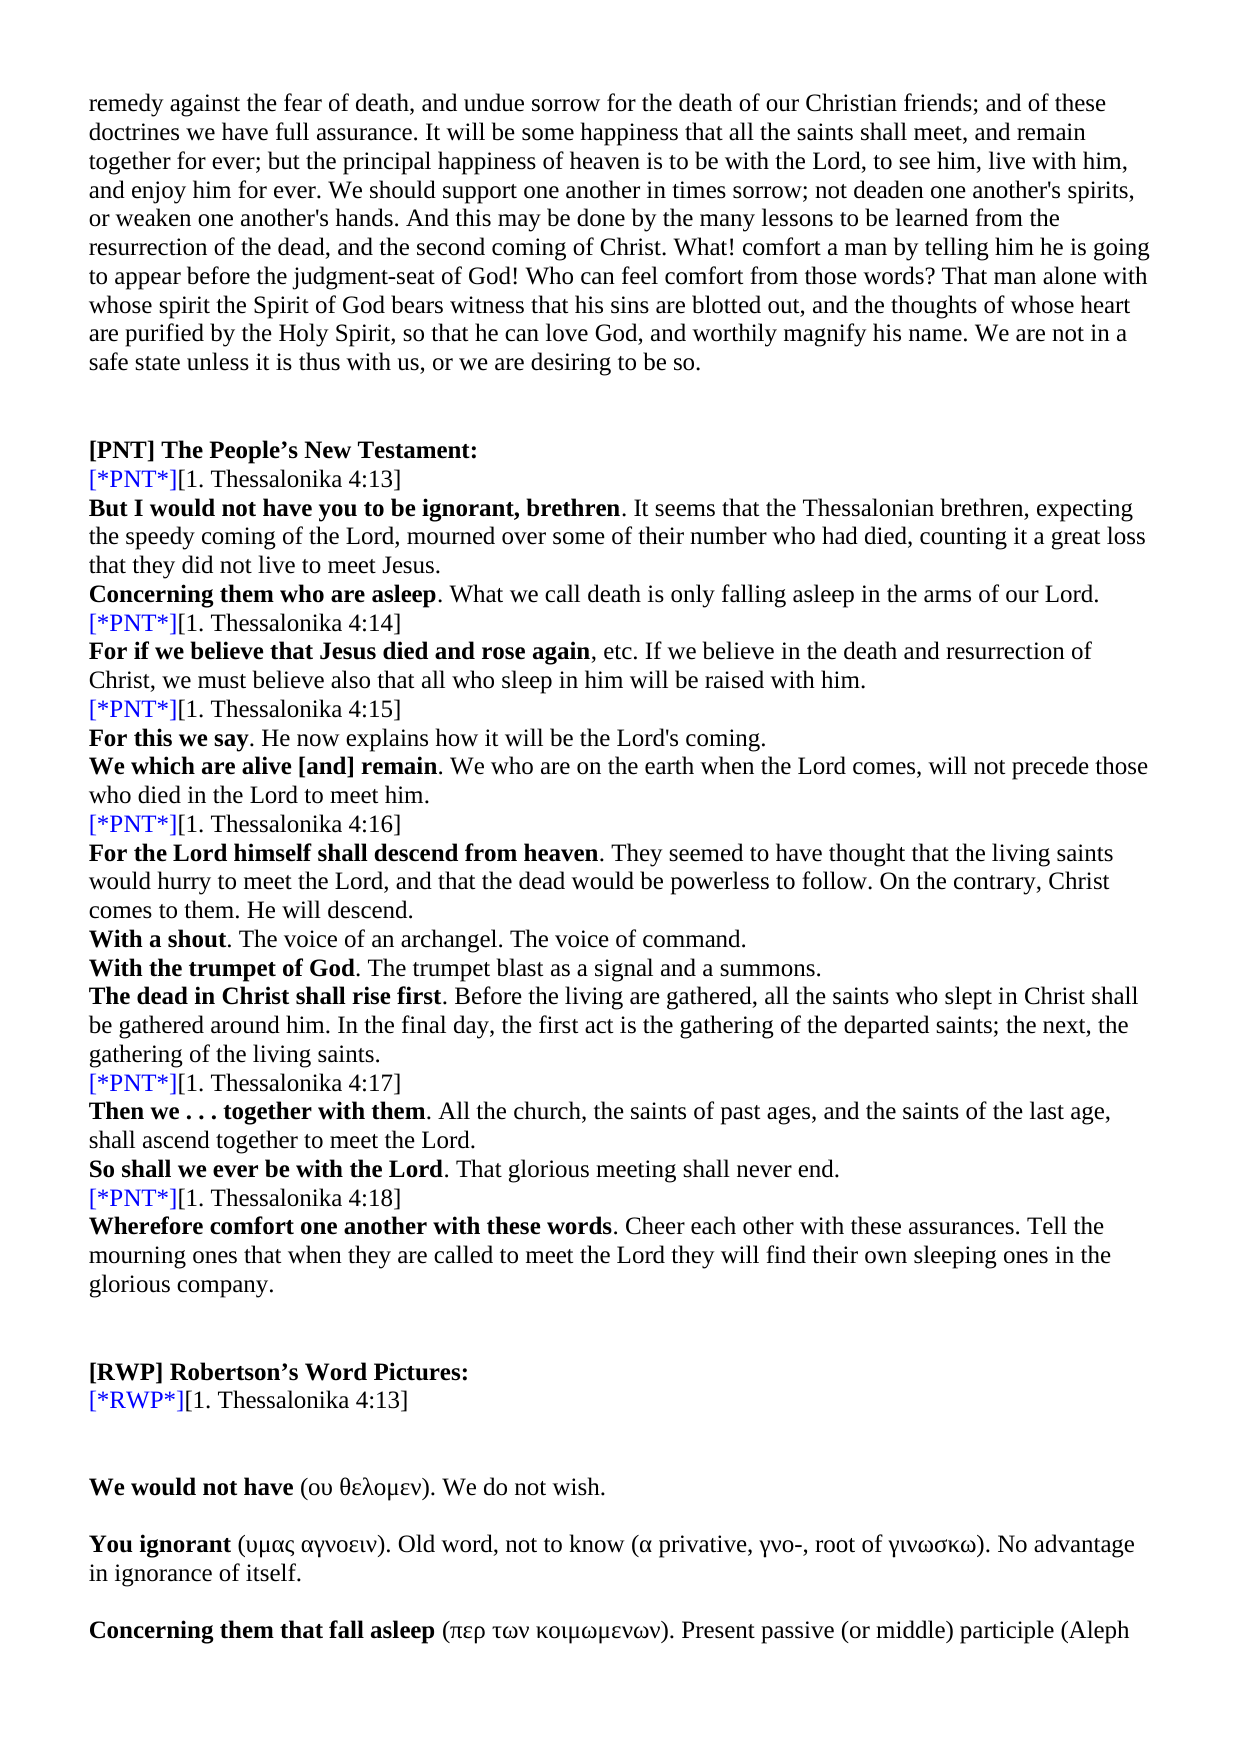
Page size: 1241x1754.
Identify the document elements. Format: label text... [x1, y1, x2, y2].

text [*PNT*][1. Thessalonika 4:18] Wherefore comfort one another with these words. Cheer each other with these assurances. Tell the mourning ones that when they are called to meet the Lord they will find their own sleeping ones in the glorious company. [88, 1183, 1152, 1298]
text [*PNT*][1. Thessalonika 4:16] For the Lord himself shall descend from heaven. They seemed to have thought that the living saints would hurry to meet the Lord, and that the dead would be powerless to follow. On the contrary, Christ comes to them. He will descend. With a shout. The voice of an archangel. The voice of command. With the trumpet of God. The trumpet blast as a signal and a summons. The dead in Christ shall rise first. Before the living are gathered, all the saints who slept in Christ shall be gathered around him. In the final day, the first act is the gathering of the departed saints; the next, the gathering of the living saints. [88, 809, 1152, 1068]
text [PNT] The People’s New Testament: [88, 435, 1152, 464]
text [RWP] Robertson’s Word Pictures: [88, 1357, 1152, 1385]
text [*PNT*][1. Thessalonika 4:13] But I would not have you to be ignorant, brethren. It seems that the Thessalonian brethren, expecting the speedy coming of the Lord, mourned over some of their number who had died, counting it a great loss that they did not live to meet Jesus. Concerning them who are asleep. What we call death is only falling asleep in the arms of our Lord. [88, 464, 1152, 608]
text remedy against the fear of death, and undue sorrow for the death of our Christian friends; and of these doctrines we have full assurance. It will be some happiness that all the saints shall meet, and remain together for ever; but the principal happiness of heaven is to be with the Lord, to see him, live with him, and enjoy him for ever. We should support one another in times sorrow; not deaden one another's spirits, or weaken one another's hands. And this may be done by the many lessons to be learned from the resurrection of the dead, and the second coming of Christ. What! comfort a man by telling him he is going to appear before the judgment-seat of God! Who can feel comfort from those words? That man alone with whose spirit the Spirit of God bears witness that his sins are blotted out, and the thoughts of whose heart are purified by the Holy Spirit, so that he can love God, and worthily magnify his name. We are not in a safe state unless it is thus with us, or we are desiring to be so. [88, 88, 1152, 376]
text [*PNT*][1. Thessalonika 4:14] For if we believe that Jesus died and rose again, etc. If we believe in the death and resurrection of Christ, we must believe also that all who sleep in him will be raised with him. [88, 608, 1152, 694]
text [*PNT*][1. Thessalonika 4:17] Then we . . . together with them. All the church, the saints of past ages, and the saints of the last age, shall ascend together to meet the Lord. So shall we ever be with the Lord. That glorious meeting shall never end. [88, 1068, 1152, 1183]
text [*RWP*][1. Thessalonika 4:13] We would not have (ου θελομεν). We do not wish. You ignorant (υμας αγνοειν). Old word, not to know (α privative, γνο-, root of γινωσκω). No advantage in ignorance of itself. Concerning them that fall asleep (περ των κοιμωμενων). Present passive (or middle) participle (Aleph [88, 1385, 1152, 1644]
text [*PNT*][1. Thessalonika 4:15] For this we say. He now explains how it will be the Lord's coming. We which are alive [and] remain. We who are on the earth when the Lord comes, will not precede those who died in the Lord to meet him. [88, 694, 1152, 809]
